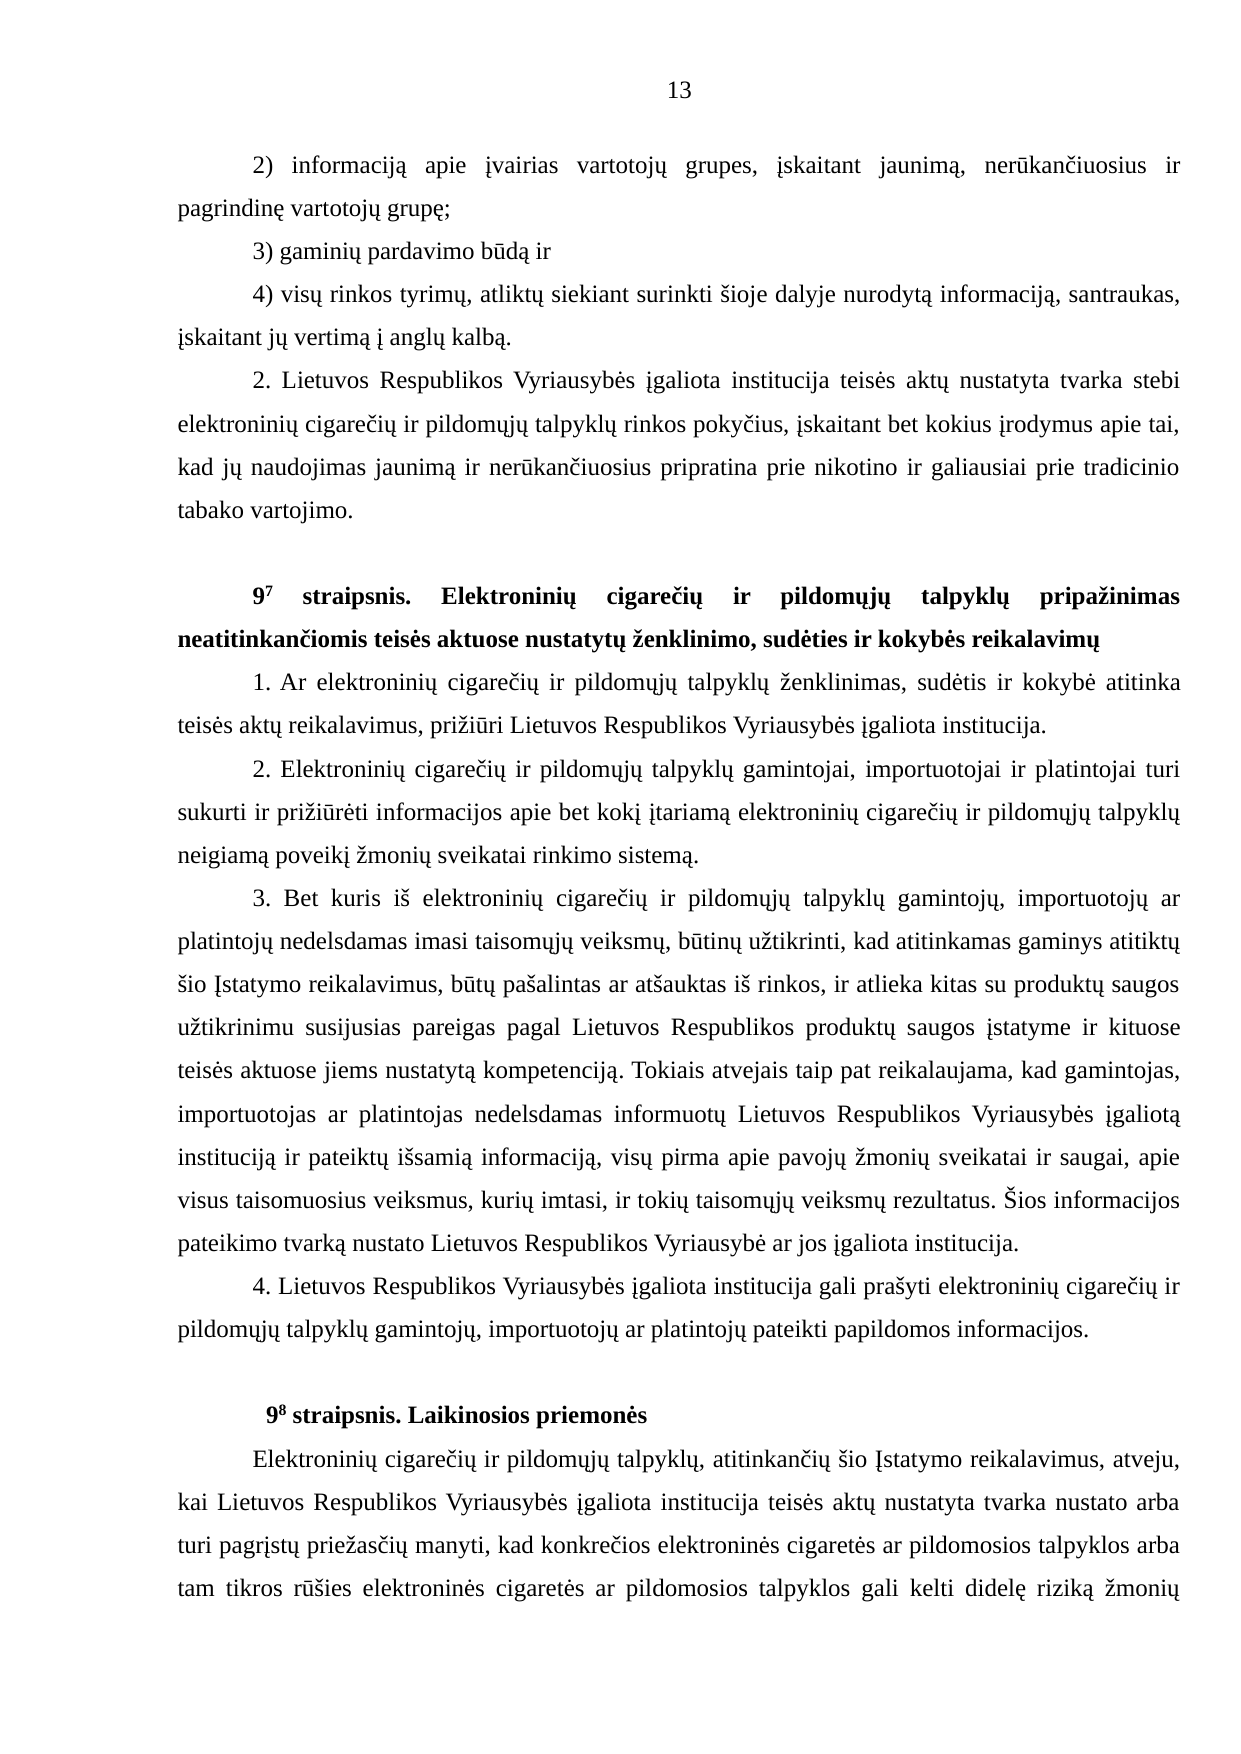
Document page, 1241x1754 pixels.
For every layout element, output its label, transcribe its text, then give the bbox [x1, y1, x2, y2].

text 4. Lietuvos Respublikos Vyriausybės įgaliota institucija gali prašyti elektroninių cigarečių ir pildomųjų talpyklų gamintojų, importuotojų ar platintojų pateikti papildomos informacijos. [177, 1271, 1181, 1343]
text 97 straipsnis. Elektroninių cigarečių ir pildomųjų talpyklų pripažinimas neatitinkančiomis teisės aktuose nustatytų ženklinimo, sudėties ir kokybės reikalavimų [177, 581, 1181, 653]
text 3. Bet kuris iš elektroninių cigarečių ir pildomųjų talpyklų gamintojų, importuotojų ar platintojų nedelsdamas imasi taisomųjų veiksmų, būtinų užtikrinti, kad atitinkamas gaminys atitiktų šio Įstatymo reikalavimus, būtų pašalintas ar atšauktas iš rinkos, ir atlieka kitas su produktų saugos užtikrinimu susijusias pareigas pagal Lietuvos Respublikos produktų saugos įstatyme ir kituose teisės aktuose jiems nustatytą kompetenciją. Tokiais atvejais taip pat reikalaujama, kad gamintojas, importuotojas ar platintojas nedelsdamas informuotų Lietuvos Respublikos Vyriausybės įgaliotą instituciją ir pateiktų išsamią informaciją, visų pirma apie pavojų žmonių sveikatai ir saugai, apie visus taisomuosius veiksmus, kurių imtasi, ir tokių taisomųjų veiksmų rezultatus. Šios informacijos pateikimo tvarką nustato Lietuvos Respublikos Vyriausybė ar jos įgaliota institucija. [177, 883, 1181, 1257]
text 2. Elektroninių cigarečių ir pildomųjų talpyklų gamintojai, importuotojai ir platintojai turi sukurti ir prižiūrėti informacijos apie bet kokį įtariamą elektroninių cigarečių ir pildomųjų talpyklų neigiamą poveikį žmonių sveikatai rinkimo sistemą. [177, 754, 1181, 869]
text 2) informaciją apie įvairias vartotojų grupes, įskaitant jaunimą, nerūkančiuosius ir pagrindinę vartotojų grupę; [177, 150, 1181, 222]
text 1. Ar elektroninių cigarečių ir pildomųjų talpyklų ženklinimas, sudėtis ir kokybė atitinka teisės aktų reikalavimus, prižiūri Lietuvos Respublikos Vyriausybės įgaliota institucija. [177, 667, 1181, 739]
text Elektroninių cigarečių ir pildomųjų talpyklų, atitinkančių šio Įstatymo reikalavimus, atveju, kai Lietuvos Respublikos Vyriausybės įgaliota institucija teisės aktų nustatyta tvarka nustato arba turi pagrįstų priežasčių manyti, kad konkrečios elektroninės cigaretės ar pildomosios talpyklos arba tam tikros rūšies elektroninės cigaretės ar pildomosios talpyklos gali kelti didelę riziką žmonių [177, 1444, 1181, 1602]
text 2. Lietuvos Respublikos Vyriausybės įgaliota institucija teisės aktų nustatyta tvarka stebi elektroninių cigarečių ir pildomųjų talpyklų rinkos pokyčius, įskaitant bet kokius įrodymus apie tai, kad jų naudojimas jaunimą ir nerūkančiuosius pripratina prie nikotino ir galiausiai prie tradicinio tabako vartojimo. [177, 366, 1181, 524]
text 3) gaminių pardavimo būdą ir [177, 236, 1181, 265]
text 4) visų rinkos tyrimų, atliktų siekiant surinkti šioje dalyje nurodytą informaciją, santraukas, įskaitant jų vertimą į anglų kalbą. [177, 279, 1181, 351]
text 98 straipsnis. Laikinosios priemonės [177, 1401, 1181, 1429]
